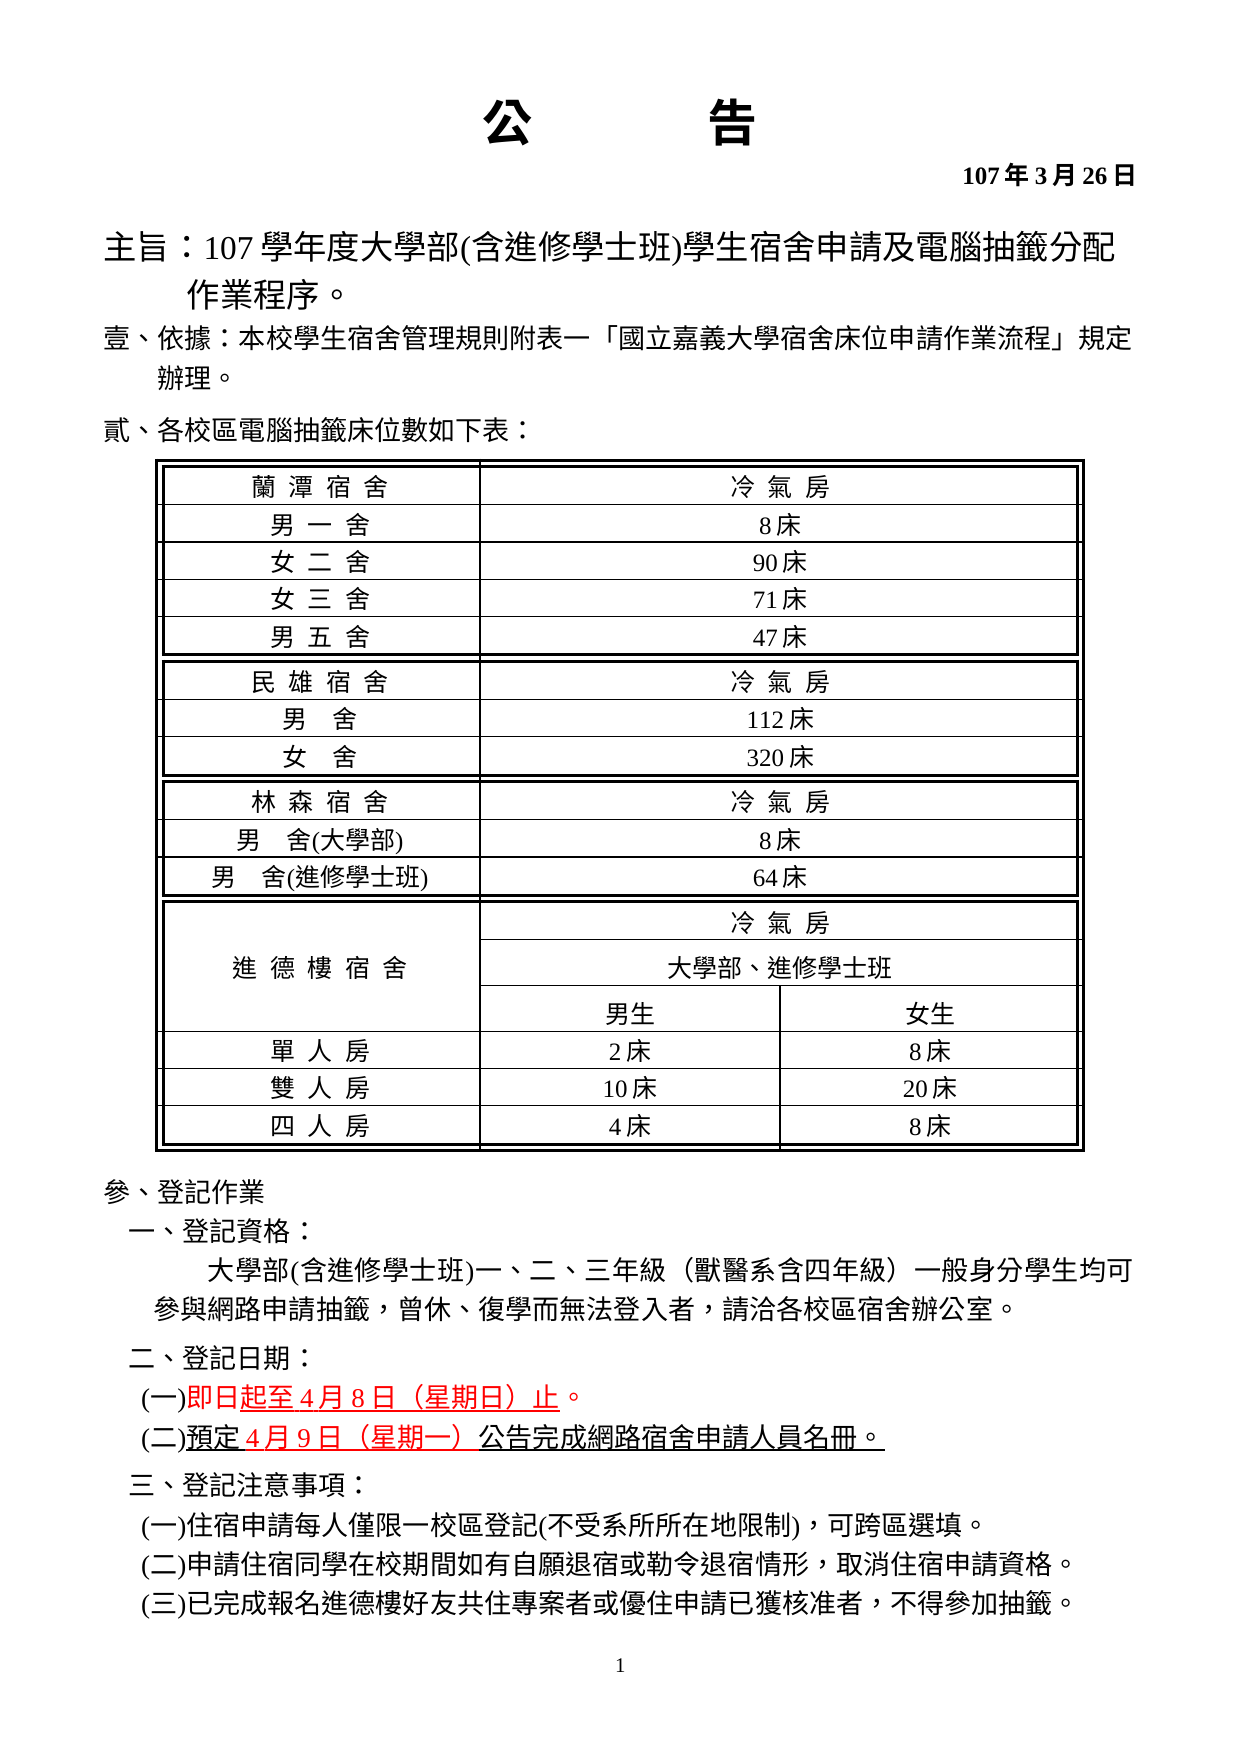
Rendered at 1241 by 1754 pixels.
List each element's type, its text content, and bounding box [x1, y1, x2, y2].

table_cell 8床 [481, 505, 1076, 541]
text 主旨：107學年度大學部(含進修學士班)學生宿舍申請及電腦抽籤分配作業程序。 [103, 221, 1137, 317]
table_cell 320床 [481, 737, 1076, 773]
table_cell 林 森 宿 舍 [160, 774, 479, 819]
table_cell 大學部、進修學士班 [481, 940, 1076, 985]
text 大學部(含進修學士班)一、二、三年級（獸醫系含四年級）一般身分學生均可參與網路申請抽籤，曾休、復學而無法登入者，請洽各校區宿舍辦公室。 [153, 1249, 1137, 1328]
text (一)住宿申請每人僅限一校區登記(不受系所所在地限制)，可跨區選填。 [141, 1503, 1137, 1543]
table_cell 冷 氣 房 [481, 653, 1080, 699]
text (一)即日起至4月8日（星期日）止。 [141, 1376, 1137, 1416]
table_cell 雙 人 房 [165, 1069, 479, 1105]
text 參、登記作業 [103, 1171, 1137, 1210]
table_cell 10床 [481, 1069, 779, 1105]
table_cell 8床 [781, 1106, 1076, 1142]
table_cell 女 二 舍 [165, 543, 479, 579]
table_cell 47床 [481, 617, 1076, 653]
table_cell 男 五 舍 [165, 617, 479, 653]
table_cell 64床 [481, 858, 1076, 894]
text (二)申請住宿同學在校期間如有自願退宿或勒令退宿情形，取消住宿申請資格。 [141, 1543, 1137, 1582]
text 公 告 [103, 83, 1137, 156]
table_cell 民 雄 宿 舍 [160, 653, 479, 699]
table_cell 4床 [481, 1106, 779, 1142]
table_cell 8床 [781, 1032, 1076, 1068]
text (三)已完成報名進德樓好友共住專案者或優住申請已獲核准者，不得參加抽籤。 [141, 1582, 1137, 1621]
text 壹、依據：本校學生宿舍管理規則附表一「國立嘉義大學宿舍床位申請作業流程」規定辦理。 [103, 317, 1137, 396]
table_cell 冷 氣 房 [481, 774, 1080, 819]
table_cell 單 人 房 [165, 1032, 479, 1068]
table_cell 進 德 樓 宿 舍 [160, 894, 479, 1031]
table_cell 71床 [481, 580, 1076, 616]
text 三、登記注意事項： [128, 1464, 1137, 1503]
table_cell 女生 [781, 986, 1076, 1031]
table_cell 男生 [481, 986, 779, 1031]
table_cell 男 一 舍 [165, 505, 479, 541]
table_cell 冷 氣 房 [481, 894, 1080, 939]
table_cell 90床 [481, 543, 1076, 579]
text 107年3月26日 [103, 156, 1137, 192]
text 二、登記日期： [128, 1337, 1137, 1376]
table_cell 2床 [481, 1032, 779, 1068]
text 貳、各校區電腦抽籤床位數如下表： [103, 409, 1137, 448]
table_cell 男 舍(進修學士班) [165, 858, 479, 894]
table_cell 8床 [481, 820, 1076, 856]
table_cell 女 三 舍 [165, 580, 479, 616]
table_cell 四 人 房 [165, 1106, 479, 1142]
table_header 蘭 潭 宿 舍 [160, 462, 479, 504]
table_cell 112床 [481, 700, 1076, 736]
table_cell 女 舍 [165, 737, 479, 773]
table_cell 男 舍 [165, 700, 479, 736]
table_header 冷 氣 房 [481, 462, 1080, 504]
table_cell 男 舍(大學部) [165, 820, 479, 856]
text (二)預定4月9日（星期一）公告完成網路宿舍申請人員名冊。 [141, 1416, 1137, 1455]
table_cell 20床 [781, 1069, 1076, 1105]
text 一、登記資格： [128, 1210, 1137, 1249]
